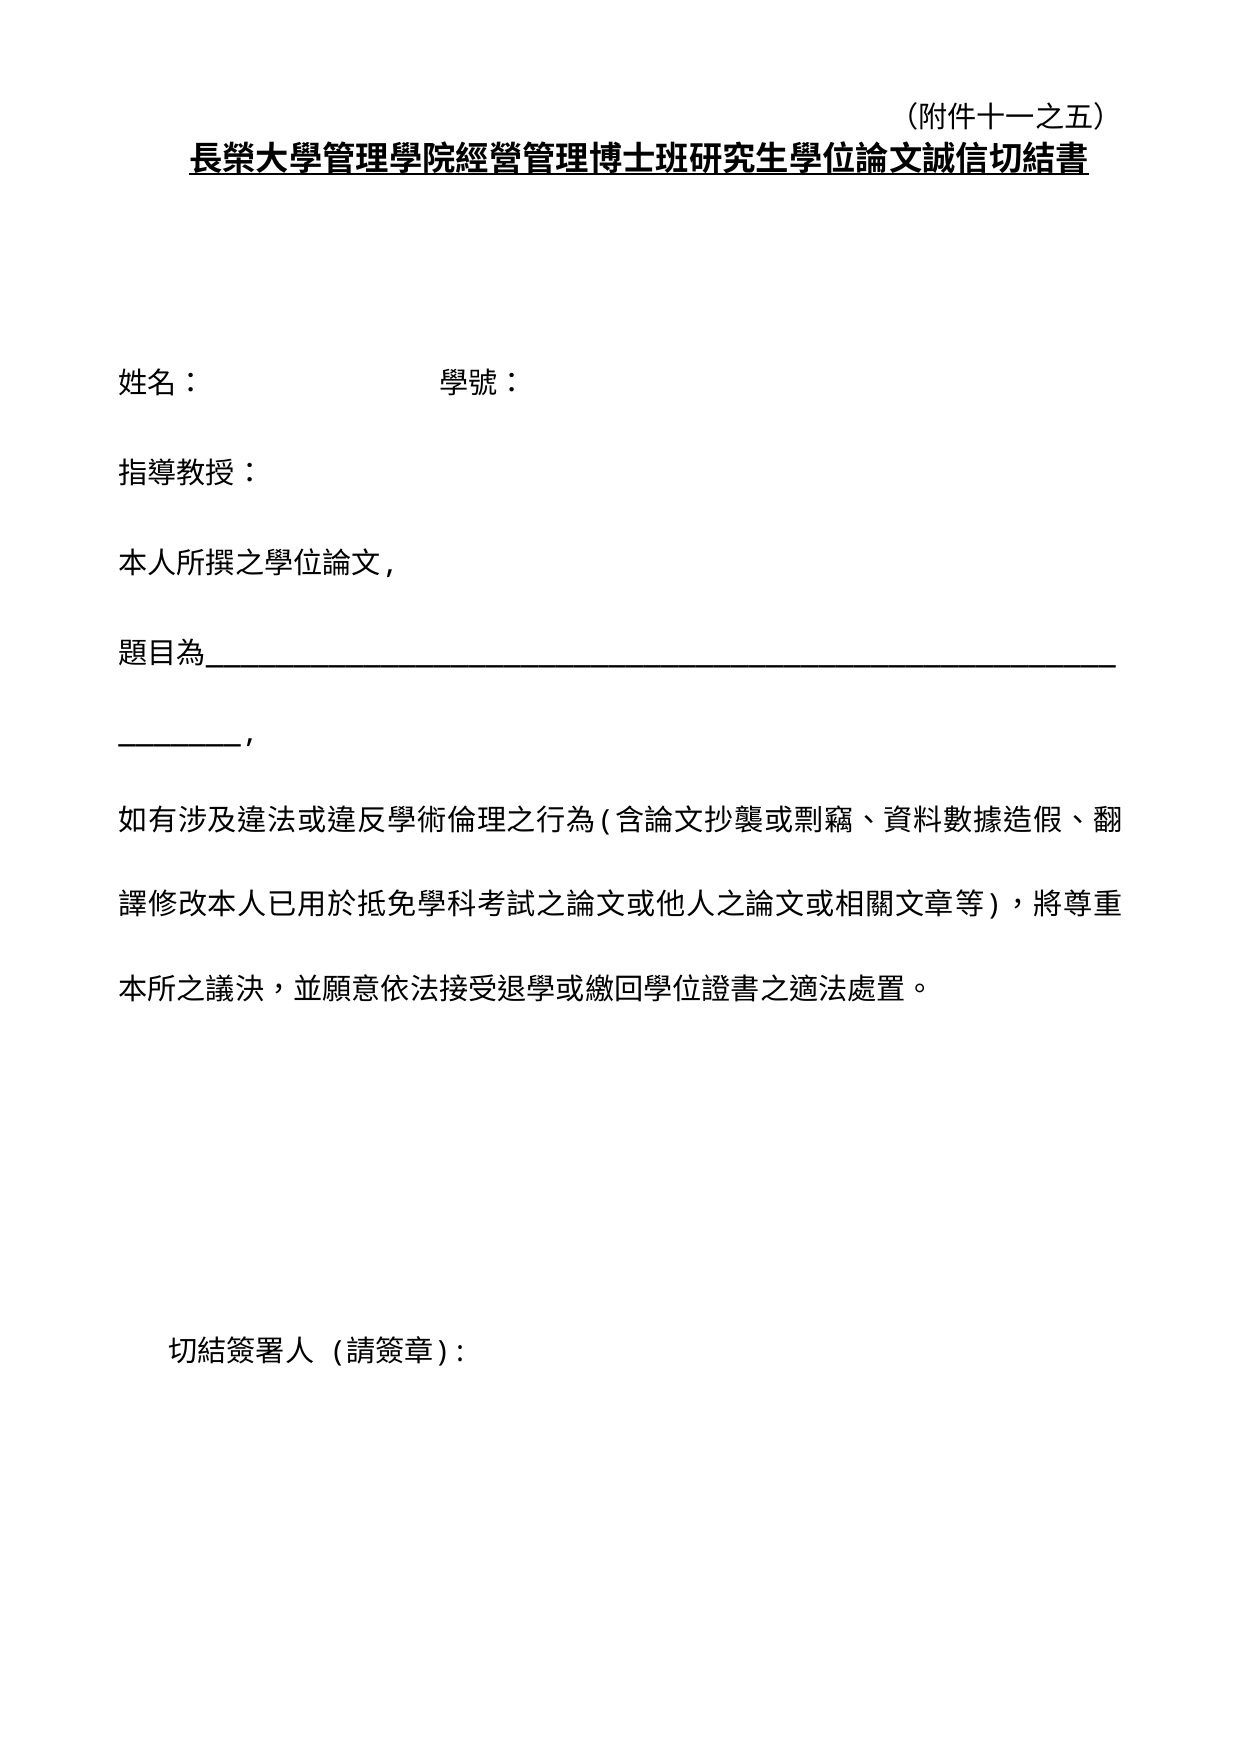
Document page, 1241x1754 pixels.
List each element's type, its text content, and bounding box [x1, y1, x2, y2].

text 切結簽署人 (請簽章): [168, 1328, 1122, 1370]
text 長榮大學管理學院經營管理博士班研究生學位論文誠信切結書 [156, 137, 1122, 178]
text 如有涉及違法或違反學術倫理之行為(含論文抄襲或剽竊、資料數據造假、翻譯修改本人已用於抵免學科考試之論文或他人之論文或相關文章等)，將尊重本所之議決，並願意依法接受退學或繳回學位證書之適法處置。 [118, 796, 1122, 1008]
text 指導教授： [118, 450, 1122, 492]
text 本人所撰之學位論文, [118, 539, 1122, 582]
text 題目為___________________________________________________________, [118, 629, 1122, 751]
text 姓名： 學號： [118, 360, 1122, 402]
text （附件十一之五） [118, 89, 1122, 137]
